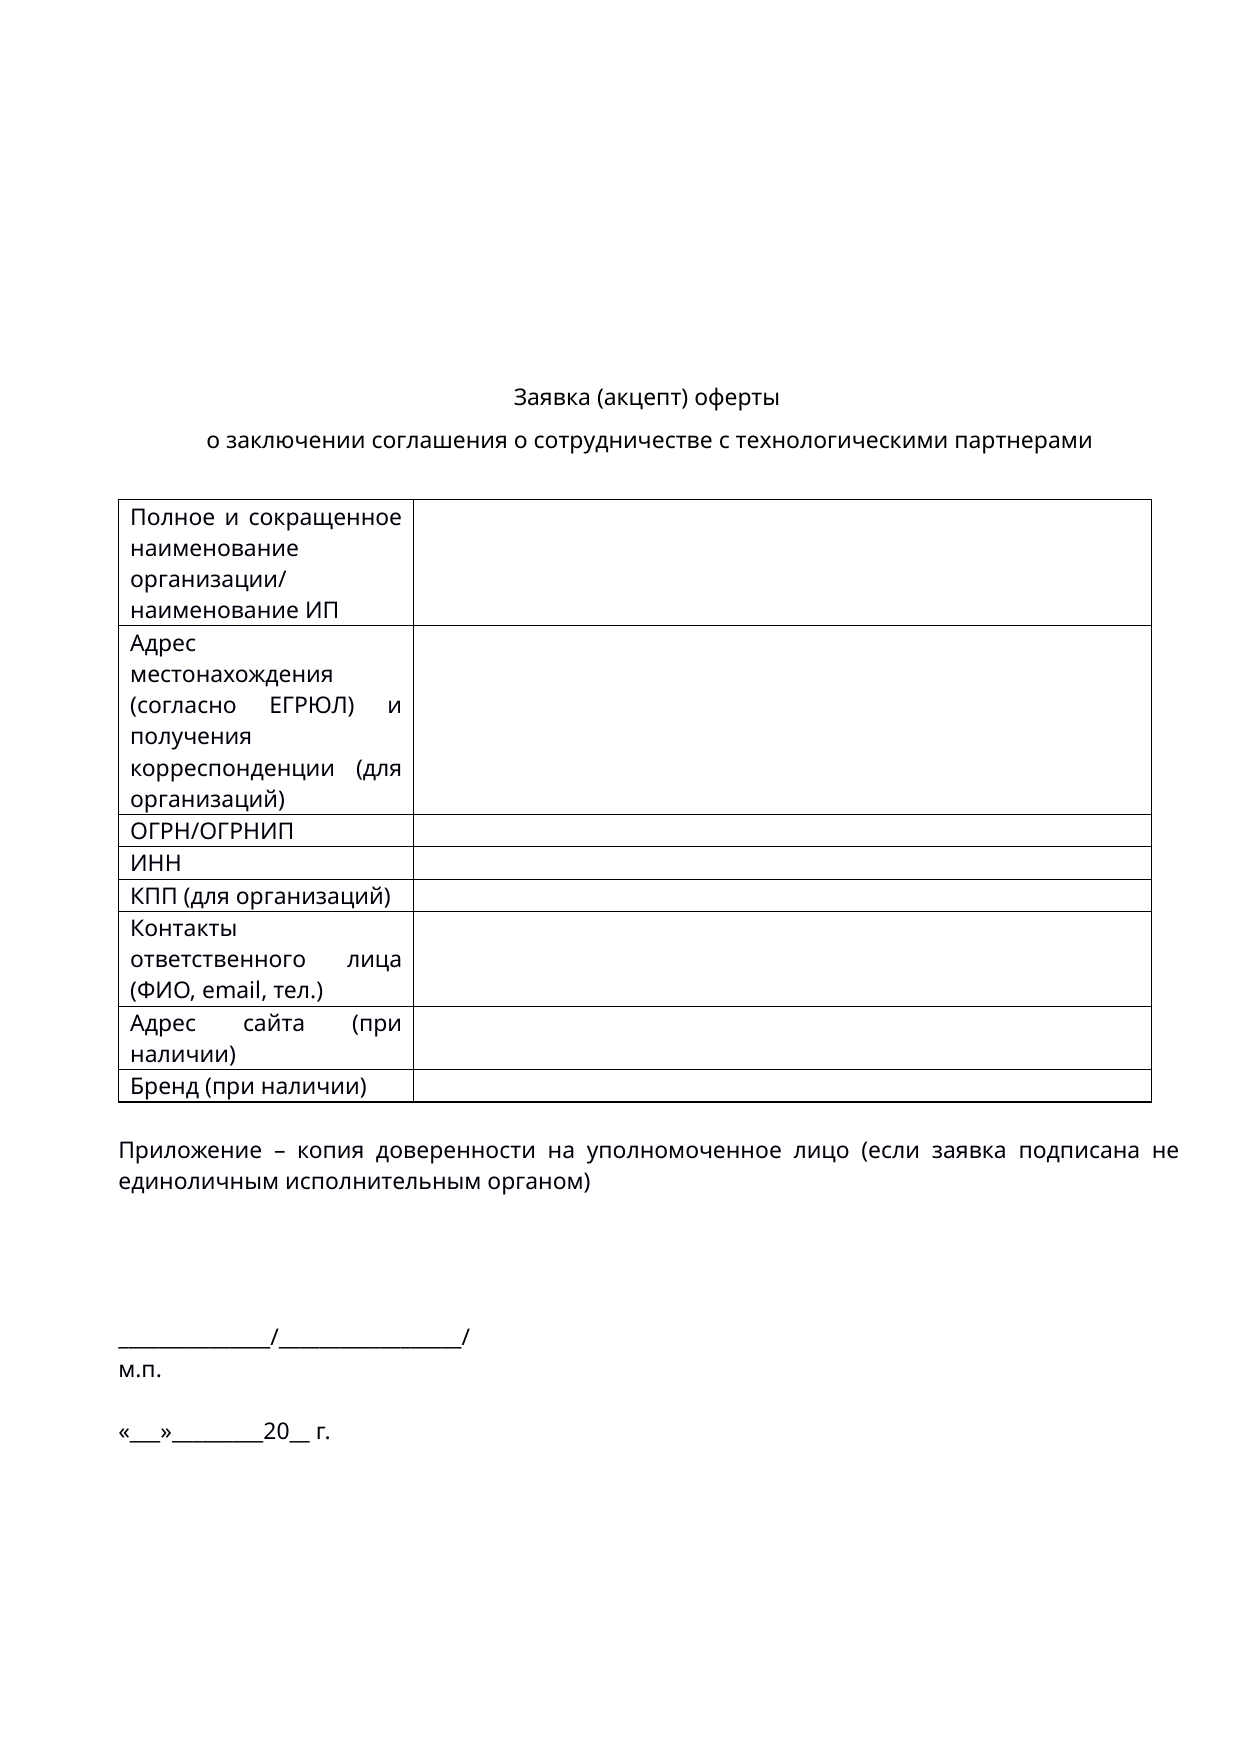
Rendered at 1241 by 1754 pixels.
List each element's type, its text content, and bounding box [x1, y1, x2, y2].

table_cell ОГРН/ОГРНИП [119, 815, 413, 846]
table_cell ИНН [119, 847, 413, 878]
table_header Полное и сокращенное наименование организации/ наименование ИП [119, 500, 413, 625]
text м.п. [118, 1352, 1181, 1384]
table_cell [414, 912, 1151, 1006]
text Приложение – копия доверенности на уполномоченное лицо (если заявка подписана не единоличным исполнительным органом) [118, 1134, 1181, 1196]
table_cell [414, 1007, 1151, 1069]
table_cell КПП (для организаций) [119, 880, 413, 911]
table_cell [414, 1070, 1151, 1101]
table_cell [414, 815, 1151, 846]
table_cell Контакты ответственного лица (ФИО, email, тел.) [119, 912, 413, 1006]
subtitle Заявка (акцепт) оферты [118, 381, 1181, 412]
subtitle о заключении соглашения о сотрудничестве с технологическими партнерами [118, 424, 1181, 456]
table_header [414, 500, 1151, 625]
table_cell [414, 880, 1151, 911]
table_cell Адрес сайта (при наличии) [119, 1007, 413, 1069]
text «___»_________20__ г. [118, 1415, 1181, 1446]
text _______________/__________________/ [118, 1321, 1181, 1352]
table_cell Адрес местонахождения (согласно ЕГРЮЛ) и получения корреспонденции (для организаций) [119, 626, 413, 814]
table_cell Бренд (при наличии) [119, 1070, 413, 1101]
table_cell [414, 626, 1151, 814]
table_cell [414, 847, 1151, 878]
